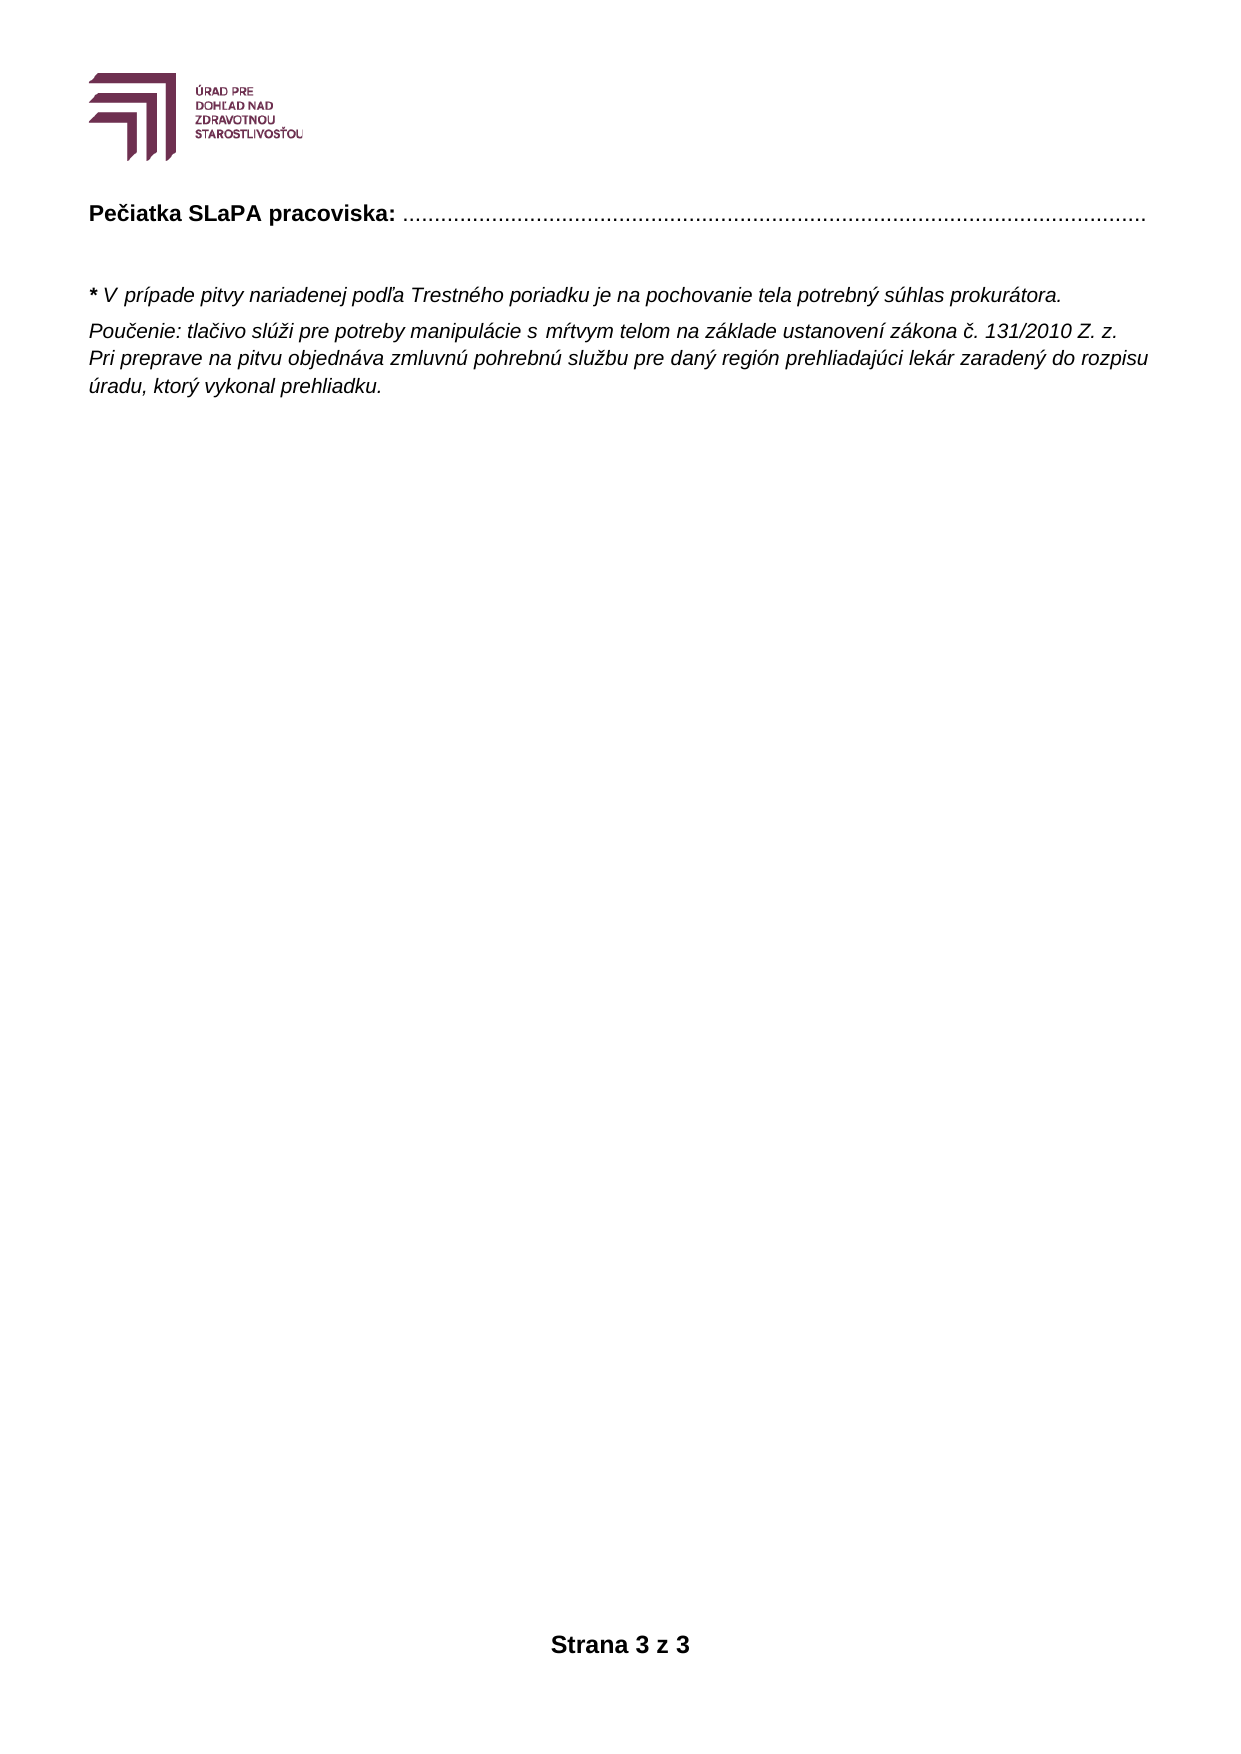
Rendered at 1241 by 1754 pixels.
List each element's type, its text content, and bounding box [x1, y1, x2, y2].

text Pečiatka SLaPA pracoviska: ..................................................................................................................... [89, 161, 1152, 268]
text * V prípade pitvy nariadenej podľa Trestného poriadku je na pochovanie tela potrebný súhlas prokurátora. [89, 282, 1152, 306]
text Pri preprave na pitvu objednáva zmluvnú pohrebnú službu pre daný región prehliadajúci lekár zaradený do rozpisu úradu, ktorý vykonal prehliadku. [89, 346, 1152, 397]
text Poučenie: tlačivo slúži pre potreby manipulácie s mŕtvym telom na základe ustanovení zákona č. 131/2010 Z. z. [89, 318, 1152, 342]
